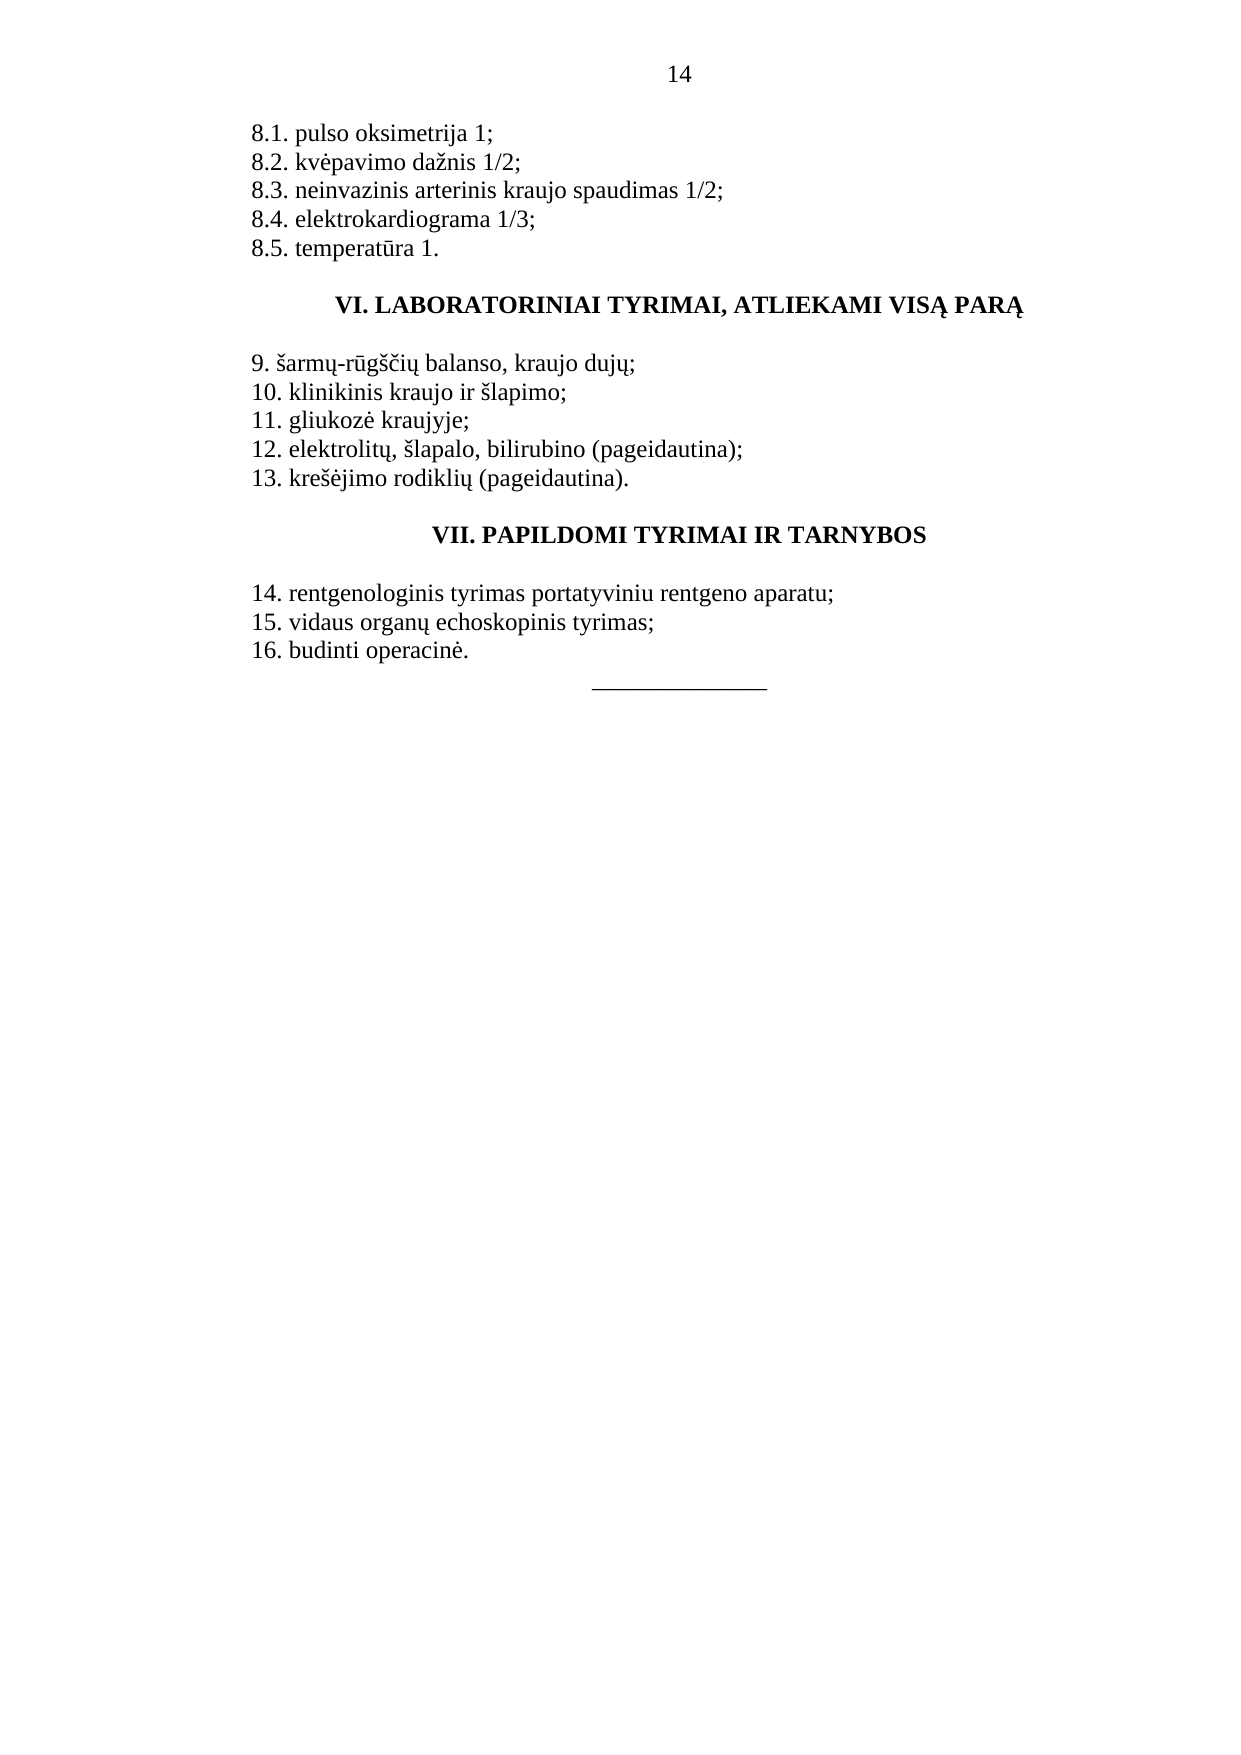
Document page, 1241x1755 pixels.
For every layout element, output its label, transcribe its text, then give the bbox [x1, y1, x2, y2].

text 15. vidaus organų echoskopinis tyrimas; [177, 607, 1181, 636]
text 11. gliukozė kraujyje; [177, 406, 1181, 434]
text 8.3. neinvazinis arterinis kraujo spaudimas 1/2; [177, 176, 1181, 204]
text 16. budinti operacinė. [177, 636, 1181, 664]
text 8.4. elektrokardiograma 1/3; [177, 204, 1181, 233]
text 9. šarmų-rūgščių balanso, kraujo dujų; [177, 348, 1181, 377]
text VII. PAPILDOMI TYRIMAI IR TARNYBOS [177, 521, 1181, 549]
text 8.5. temperatūra 1. [177, 233, 1181, 262]
text ______________ [177, 664, 1181, 693]
text 14. rentgenologinis tyrimas portatyviniu rentgeno aparatu; [177, 578, 1181, 607]
text 12. elektrolitų, šlapalo, bilirubino (pageidautina); [177, 434, 1181, 463]
text 8.2. kvėpavimo dažnis 1/2; [177, 147, 1181, 176]
text 8.1. pulso oksimetrija 1; [177, 118, 1181, 147]
text VI. LABORATORINIAI TYRIMAI, ATLIEKAMI VISĄ PARĄ [177, 291, 1181, 319]
text 10. klinikinis kraujo ir šlapimo; [177, 377, 1181, 406]
text 13. krešėjimo rodiklių (pageidautina). [177, 463, 1181, 492]
